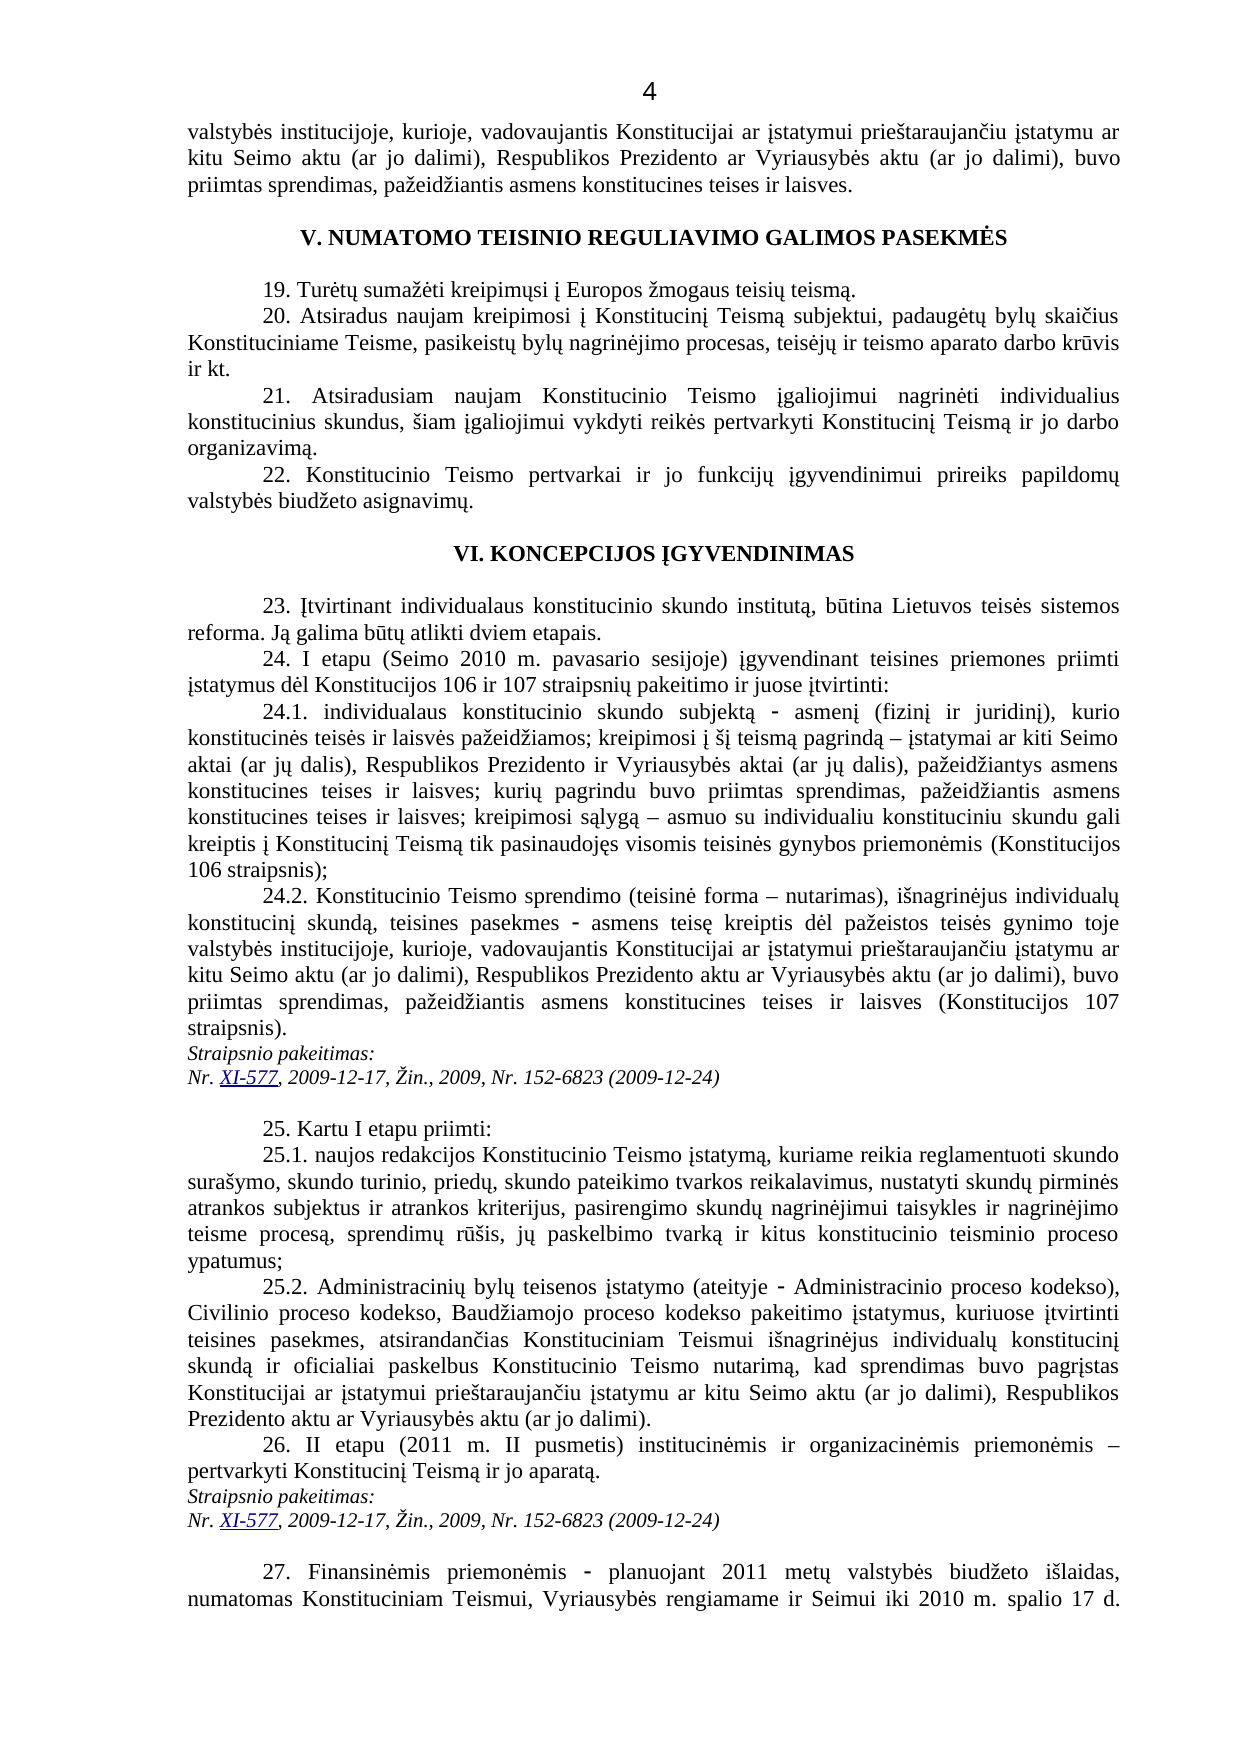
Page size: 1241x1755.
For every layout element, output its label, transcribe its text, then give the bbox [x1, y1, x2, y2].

text VI. KONCEPCIJOS ĮGYVENDINIMAS [187, 540, 1120, 566]
text 27. Finansinėmis priemonėmis  planuojant 2011 metų valstybės biudžeto išlaidas, numatomas Konstituciniam Teismui, Vyriausybės rengiamame ir Seimui iki 2010 m. spalio 17 d. [187, 1558, 1120, 1611]
text Nr. XI-577, 2009-12-17, Žin., 2009, Nr. 152-6823 (2009-12-24) [187, 1508, 1120, 1532]
text 24. I etapu (Seimo 2010 m. pavasario sesijoje) įgyvendinant teisines priemones priimti įstatymus dėl Konstitucijos 106 ir 107 straipsnių pakeitimo ir juose įtvirtinti: [187, 645, 1120, 698]
text Nr. XI-577, 2009-12-17, Žin., 2009, Nr. 152-6823 (2009-12-24) [187, 1064, 1120, 1089]
text 25.2. Administracinių bylų teisenos įstatymo (ateityje  Administracinio proceso kodekso), Civilinio proceso kodekso, Baudžiamojo proceso kodekso pakeitimo įstatymus, kuriuose įtvirtinti teisines pasekmes, atsirandančias Konstituciniam Teismui išnagrinėjus individualų konstitucinį skundą ir oficialiai paskelbus Konstitucinio Teismo nutarimą, kad sprendimas buvo pagrįstas Konstitucijai ar įstatymui prieštaraujančiu įstatymu ar kitu Seimo aktu (ar jo dalimi), Respublikos Prezidento aktu ar Vyriausybės aktu (ar jo dalimi). [187, 1273, 1120, 1431]
text valstybės institucijoje, kurioje, vadovaujantis Konstitucijai ar įstatymui prieštaraujančiu įstatymu ar kitu Seimo aktu (ar jo dalimi), Respublikos Prezidento ar Vyriausybės aktu (ar jo dalimi), buvo priimtas sprendimas, pažeidžiantis asmens konstitucines teises ir laisves. [187, 118, 1120, 197]
text 24.1. individualaus konstitucinio skundo subjektą  asmenį (fizinį ir juridinį), kurio konstitucinės teisės ir laisvės pažeidžiamos; kreipimosi į šį teismą pagrindą – įstatymai ar kiti Seimo aktai (ar jų dalis), Respublikos Prezidento ir Vyriausybės aktai (ar jų dalis), pažeidžiantys asmens konstitucines teises ir laisves; kurių pagrindu buvo priimtas sprendimas, pažeidžiantis asmens konstitucines teises ir laisves; kreipimosi sąlygą – asmuo su individualiu konstituciniu skundu gali kreiptis į Konstitucinį Teismą tik pasinaudojęs visomis teisinės gynybos priemonėmis (Konstitucijos 106 straipsnis); [187, 698, 1120, 882]
text 25.1. naujos redakcijos Konstitucinio Teismo įstatymą, kuriame reikia reglamentuoti skundo surašymo, skundo turinio, priedų, skundo pateikimo tvarkos reikalavimus, nustatyti skundų pirminės atrankos subjektus ir atrankos kriterijus, pasirengimo skundų nagrinėjimui taisykles ir nagrinėjimo teisme procesą, sprendimų rūšis, jų paskelbimo tvarką ir kitus konstitucinio teisminio proceso ypatumus; [187, 1141, 1120, 1273]
text 24.2. Konstitucinio Teismo sprendimo (teisinė forma – nutarimas), išnagrinėjus individualų konstitucinį skundą, teisines pasekmes  asmens teisę kreiptis dėl pažeistos teisės gynimo toje valstybės institucijoje, kurioje, vadovaujantis Konstitucijai ar įstatymui prieštaraujančiu įstatymu ar kitu Seimo aktu (ar jo dalimi), Respublikos Prezidento aktu ar Vyriausybės aktu (ar jo dalimi), buvo priimtas sprendimas, pažeidžiantis asmens konstitucines teises ir laisves (Konstitucijos 107 straipsnis). [187, 882, 1120, 1041]
text 25. Kartu I etapu priimti: [187, 1115, 1120, 1141]
text 20. Atsiradus naujam kreipimosi į Konstitucinį Teismą subjektui, padaugėtų bylų skaičius Konstituciniame Teisme, pasikeistų bylų nagrinėjimo procesas, teisėjų ir teismo aparato darbo krūvis ir kt. [187, 303, 1120, 382]
text Straipsnio pakeitimas: [187, 1041, 1120, 1064]
text 23. Įtvirtinant individualaus konstitucinio skundo institutą, būtina Lietuvos teisės sistemos reforma. Ją galima būtų atlikti dviem etapais. [187, 592, 1120, 645]
text 21. Atsiradusiam naujam Konstitucinio Teismo įgaliojimui nagrinėti individualius konstitucinius skundus, šiam įgaliojimui vykdyti reikės pertvarkyti Konstitucinį Teismą ir jo darbo organizavimą. [187, 382, 1120, 461]
text Straipsnio pakeitimas: [187, 1484, 1120, 1508]
text V. NUMATOMO TEISINIO REGULIAVIMO GALIMOS PASEKMĖS [187, 223, 1120, 250]
text 19. Turėtų sumažėti kreipimųsi į Europos žmogaus teisių teismą. [187, 276, 1120, 303]
text 26. II etapu (2011 m. II pusmetis) institucinėmis ir organizacinėmis priemonėmis – pertvarkyti Konstitucinį Teismą ir jo aparatą. [187, 1431, 1120, 1484]
text 22. Konstitucinio Teismo pertvarkai ir jo funkcijų įgyvendinimui prireiks papildomų valstybės biudžeto asignavimų. [187, 461, 1120, 513]
